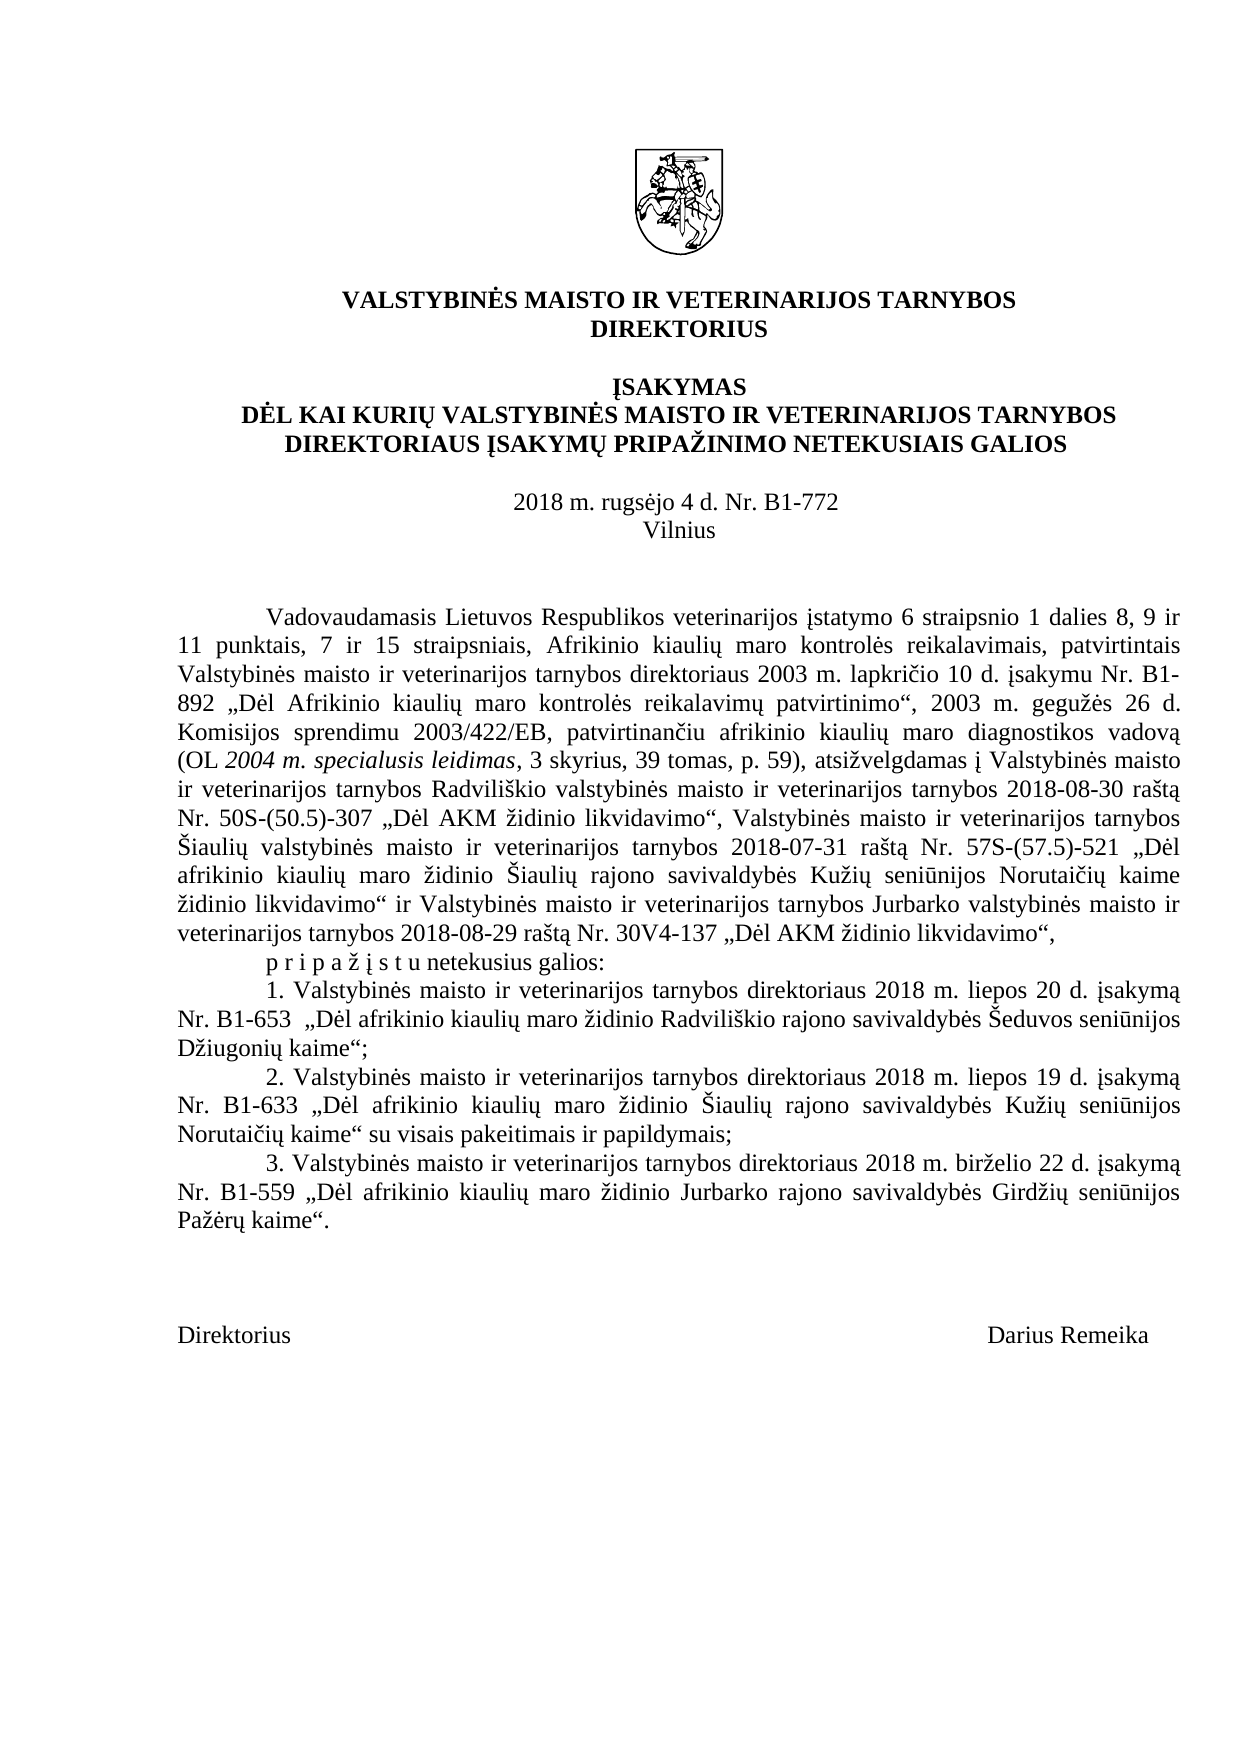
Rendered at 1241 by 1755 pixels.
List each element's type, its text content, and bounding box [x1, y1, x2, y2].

text p r i p a ž į s t u netekusius galios: [177, 947, 1181, 975]
text Vilnius [177, 515, 1181, 544]
text DĖL KAI KURIŲ VALSTYBINĖS MAISTO IR VETERINARIJOS TARNYBOS DIREKTORIAUS ĮSAKYMŲ PRIPAŽINIMO NETEKUSIAIS GALIOS [177, 400, 1181, 458]
text 2. Valstybinės maisto ir veterinarijos tarnybos direktoriaus 2018 m. liepos 19 d. įsakymą Nr. B1-633 „Dėl afrikinio kiaulių maro židinio Šiaulių rajono savivaldybės Kužių seniūnijos Norutaičių kaime“ su visais pakeitimais ir papildymais; [177, 1062, 1181, 1148]
text 3. Valstybinės maisto ir veterinarijos tarnybos direktoriaus 2018 m. birželio 22 d. įsakymą Nr. B1-559 „Dėl afrikinio kiaulių maro židinio Jurbarko rajono savivaldybės Girdžių seniūnijos Pažėrų kaime“. [177, 1148, 1181, 1234]
text Direktorius Darius Remeika [177, 1320, 1181, 1349]
text Vadovaudamasis Lietuvos Respublikos veterinarijos įstatymo 6 straipsnio 1 dalies 8, 9 ir 11 punktais, 7 ir 15 straipsniais, Afrikinio kiaulių maro kontrolės reikalavimais, patvirtintais Valstybinės maisto ir veterinarijos tarnybos direktoriaus 2003 m. lapkričio 10 d. įsakymu Nr. B1-892 „Dėl Afrikinio kiaulių maro kontrolės reikalavimų patvirtinimo“, 2003 m. gegužės 26 d. Komisijos sprendimu 2003/422/EB, patvirtinančiu afrikinio kiaulių maro diagnostikos vadovą (OL 2004 m. specialusis leidimas, 3 skyrius, 39 tomas, p. 59), atsižvelgdamas į Valstybinės maisto ir veterinarijos tarnybos Radviliškio valstybinės maisto ir veterinarijos tarnybos 2018-08-30 raštą Nr. 50S-(50.5)-307 „Dėl AKM židinio likvidavimo“, Valstybinės maisto ir veterinarijos tarnybos Šiaulių valstybinės maisto ir veterinarijos tarnybos 2018-07-31 raštą Nr. 57S-(57.5)-521 „Dėl afrikinio kiaulių maro židinio Šiaulių rajono savivaldybės Kužių seniūnijos Norutaičių kaime židinio likvidavimo“ ir Valstybinės maisto ir veterinarijos tarnybos Jurbarko valstybinės maisto ir veterinarijos tarnybos 2018-08-29 raštą Nr. 30V4-137 „Dėl AKM židinio likvidavimo“, [177, 602, 1181, 947]
text ĮSAKYMAS [177, 372, 1181, 400]
text DIREKTORIUS [177, 314, 1181, 343]
text VALSTYBINĖS MAISTO IR VETERINARIJOS TARNYBOS [177, 285, 1181, 314]
text 2018 m. rugsėjo 4 d. Nr. B1-772 [177, 487, 1181, 515]
text 1. Valstybinės maisto ir veterinarijos tarnybos direktoriaus 2018 m. liepos 20 d. įsakymą Nr. B1-653 „Dėl afrikinio kiaulių maro židinio Radviliškio rajono savivaldybės Šeduvos seniūnijos Džiugonių kaime“; [177, 975, 1181, 1062]
